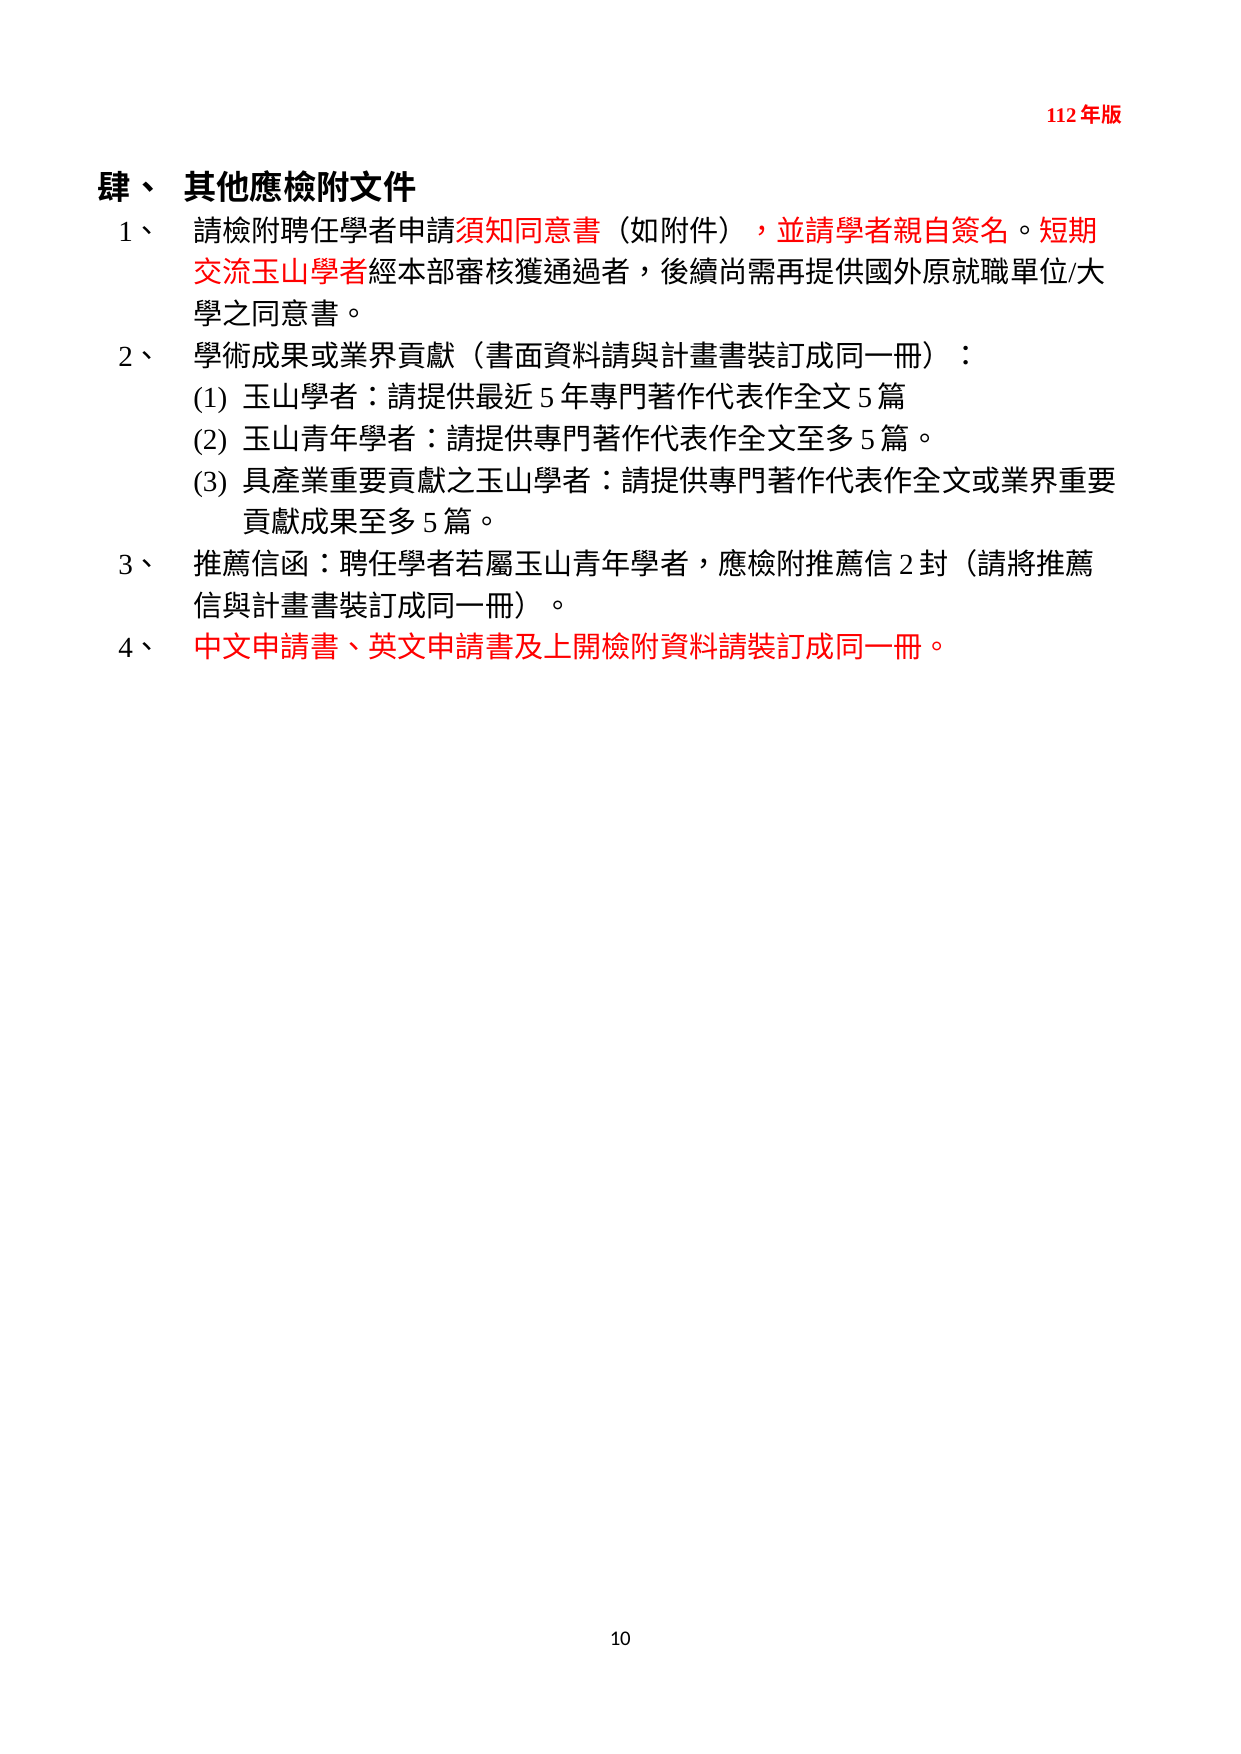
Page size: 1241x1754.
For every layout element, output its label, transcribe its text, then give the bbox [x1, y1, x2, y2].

list 其他應檢附文件 [98, 166, 1122, 208]
list 請檢附聘任學者申請須知同意書（如附件），並請學者親自簽名。短期交流玉山學者經本部審核獲通過者，後續尚需再提供國外原就職單位/大學之同意書。 [118, 208, 1122, 333]
list 玉山青年學者：請提供專門著作代表作全文至多5篇。 [193, 416, 1122, 458]
list 學術成果或業界貢獻（書面資料請與計畫書裝訂成同一冊）： [118, 333, 1122, 374]
list 中文申請書、英文申請書及上開檢附資料請裝訂成同一冊。 [118, 624, 1122, 666]
list 具產業重要貢獻之玉山學者：請提供專門著作代表作全文或業界重要貢獻成果至多5篇。 [193, 458, 1122, 541]
list 玉山學者：請提供最近5年專門著作代表作全文5篇 [193, 374, 1122, 416]
list 推薦信函：聘任學者若屬玉山青年學者，應檢附推薦信2封（請將推薦信與計畫書裝訂成同一冊）。 [118, 541, 1122, 624]
